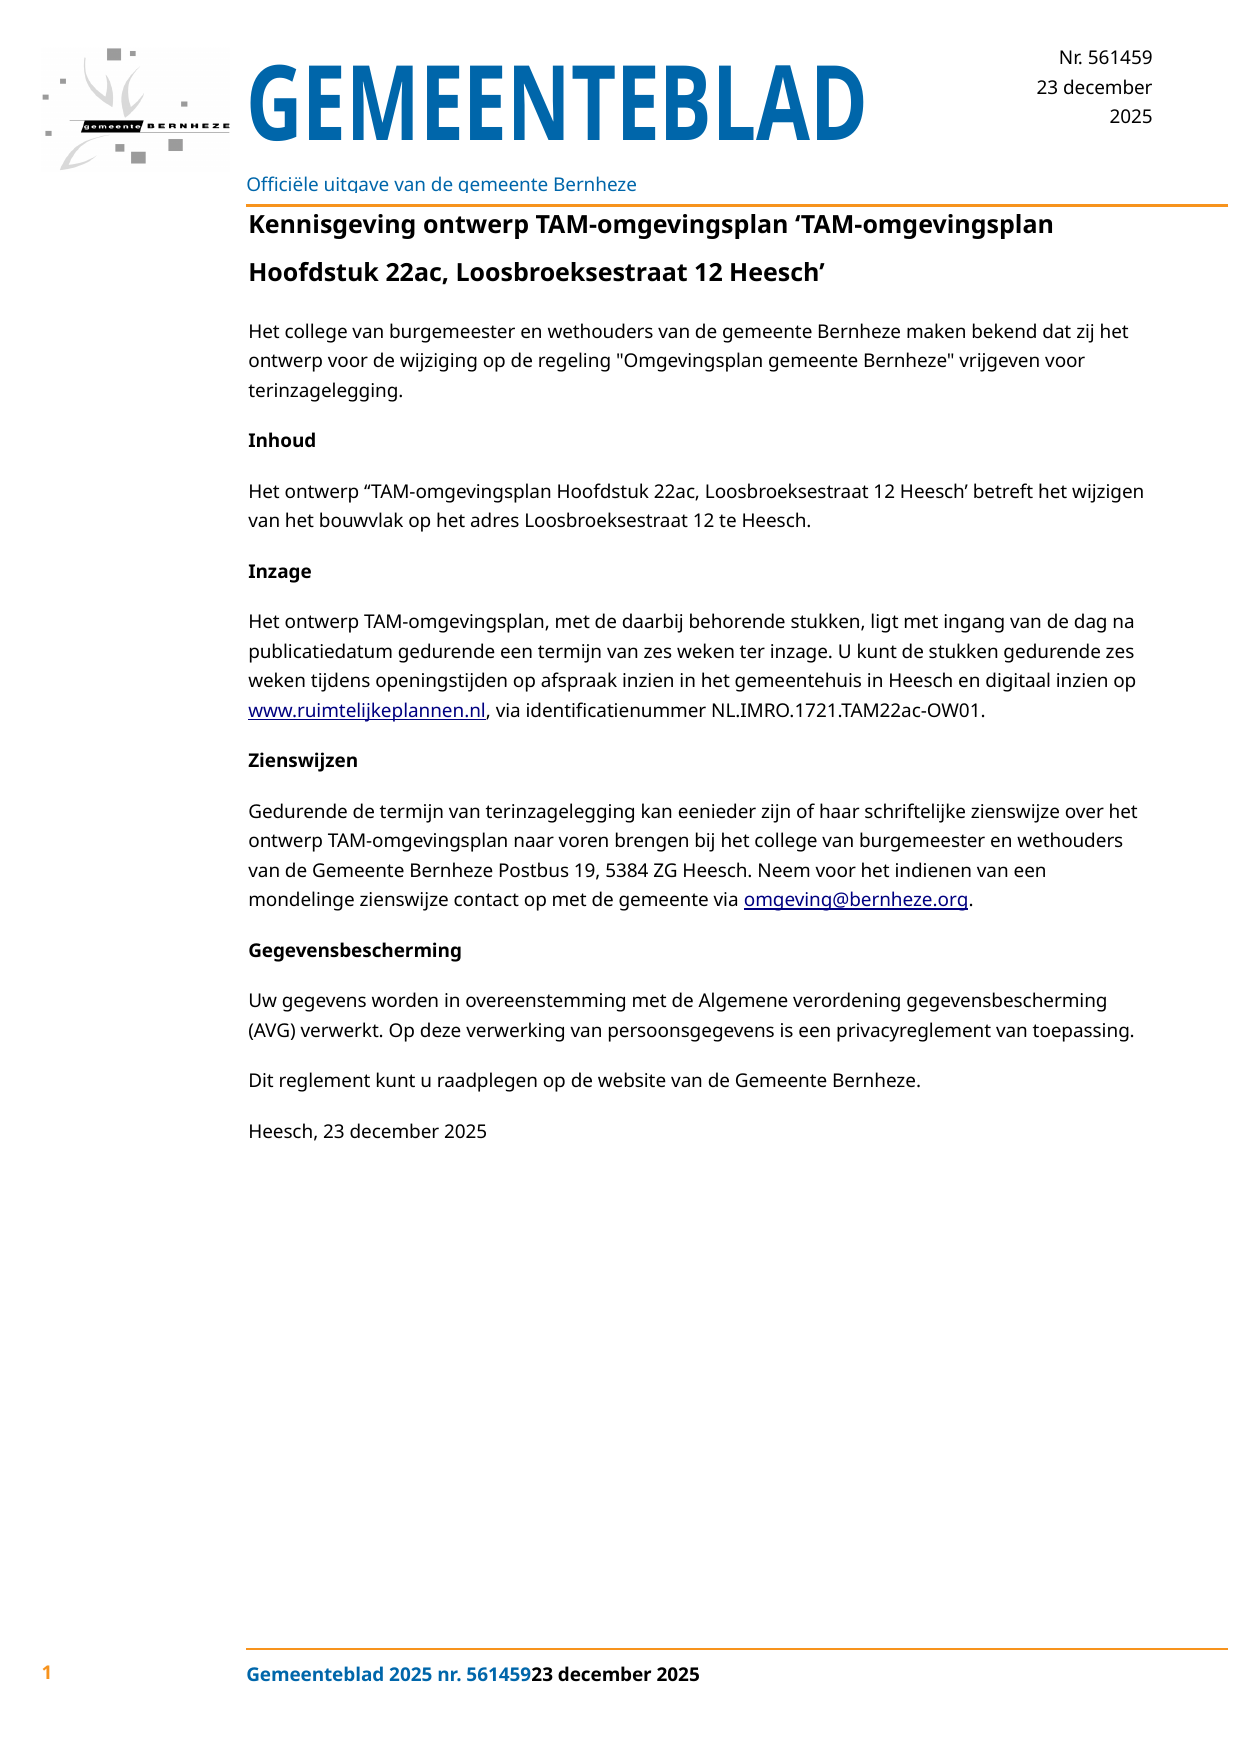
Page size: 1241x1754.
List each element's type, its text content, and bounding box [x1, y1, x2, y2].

text Uw gegevens worden in overeenstemming met de Algemene verordening gegevensbescherming (AVG) verwerkt. Op deze verwerking van persoonsgegevens is een privacyreglement van toepassing. [248, 987, 1152, 1043]
picture [41, 47, 231, 172]
text Inzage [248, 558, 1152, 584]
text Dit reglement kunt u raadplegen op de website van de Gemeente Bernheze. [248, 1067, 1152, 1093]
text Kennisgeving ontwerp TAM-omgevingsplan ‘TAM-omgevingsplan Hoofdstuk 22ac, Loosbroeksestraat 12 Heesch’ [248, 207, 1152, 288]
text Het ontwerp ‘‘TAM-omgevingsplan Hoofdstuk 22ac, Loosbroeksestraat 12 Heesch’ betreft het wijzigen van het bouwvlak op het adres Loosbroeksestraat 12 te Heesch. [248, 478, 1152, 533]
text Het college van burgemeester en wethouders van de gemeente Bernheze maken bekend dat zij het ontwerp voor de wijziging op de regeling "Omgevingsplan gemeente Bernheze" vrijgeven voor terinzagelegging. [248, 318, 1152, 403]
text Inhoud [248, 427, 1152, 453]
text Het ontwerp TAM-omgevingsplan, met de daarbij behorende stukken, ligt met ingang van de dag na publicatiedatum gedurende een termijn van zes weken ter inzage. U kunt de stukken gedurende zes weken tijdens openingstijden op afspraak inzien in het gemeentehuis in Heesch en digitaal inzien op www.ruimtelijkeplannen.nl, via identificatienummer NL.IMRO.1721.TAM22ac-OW01. [248, 608, 1152, 723]
text Gedurende de termijn van terinzagelegging kan eenieder zijn of haar schriftelijke zienswijze over het ontwerp TAM-omgevingsplan naar voren brengen bij het college van burgemeester en wethouders van de Gemeente Bernheze Postbus 19, 5384 ZG Heesch. Neem voor het indienen van een mondelinge zienswijze contact op met de gemeente via omgeving@bernheze.org. [248, 798, 1152, 912]
text Heesch, 23 december 2025 [248, 1118, 1152, 1144]
text Zienswijzen [248, 747, 1152, 773]
text Gegevensbescherming [248, 937, 1152, 963]
